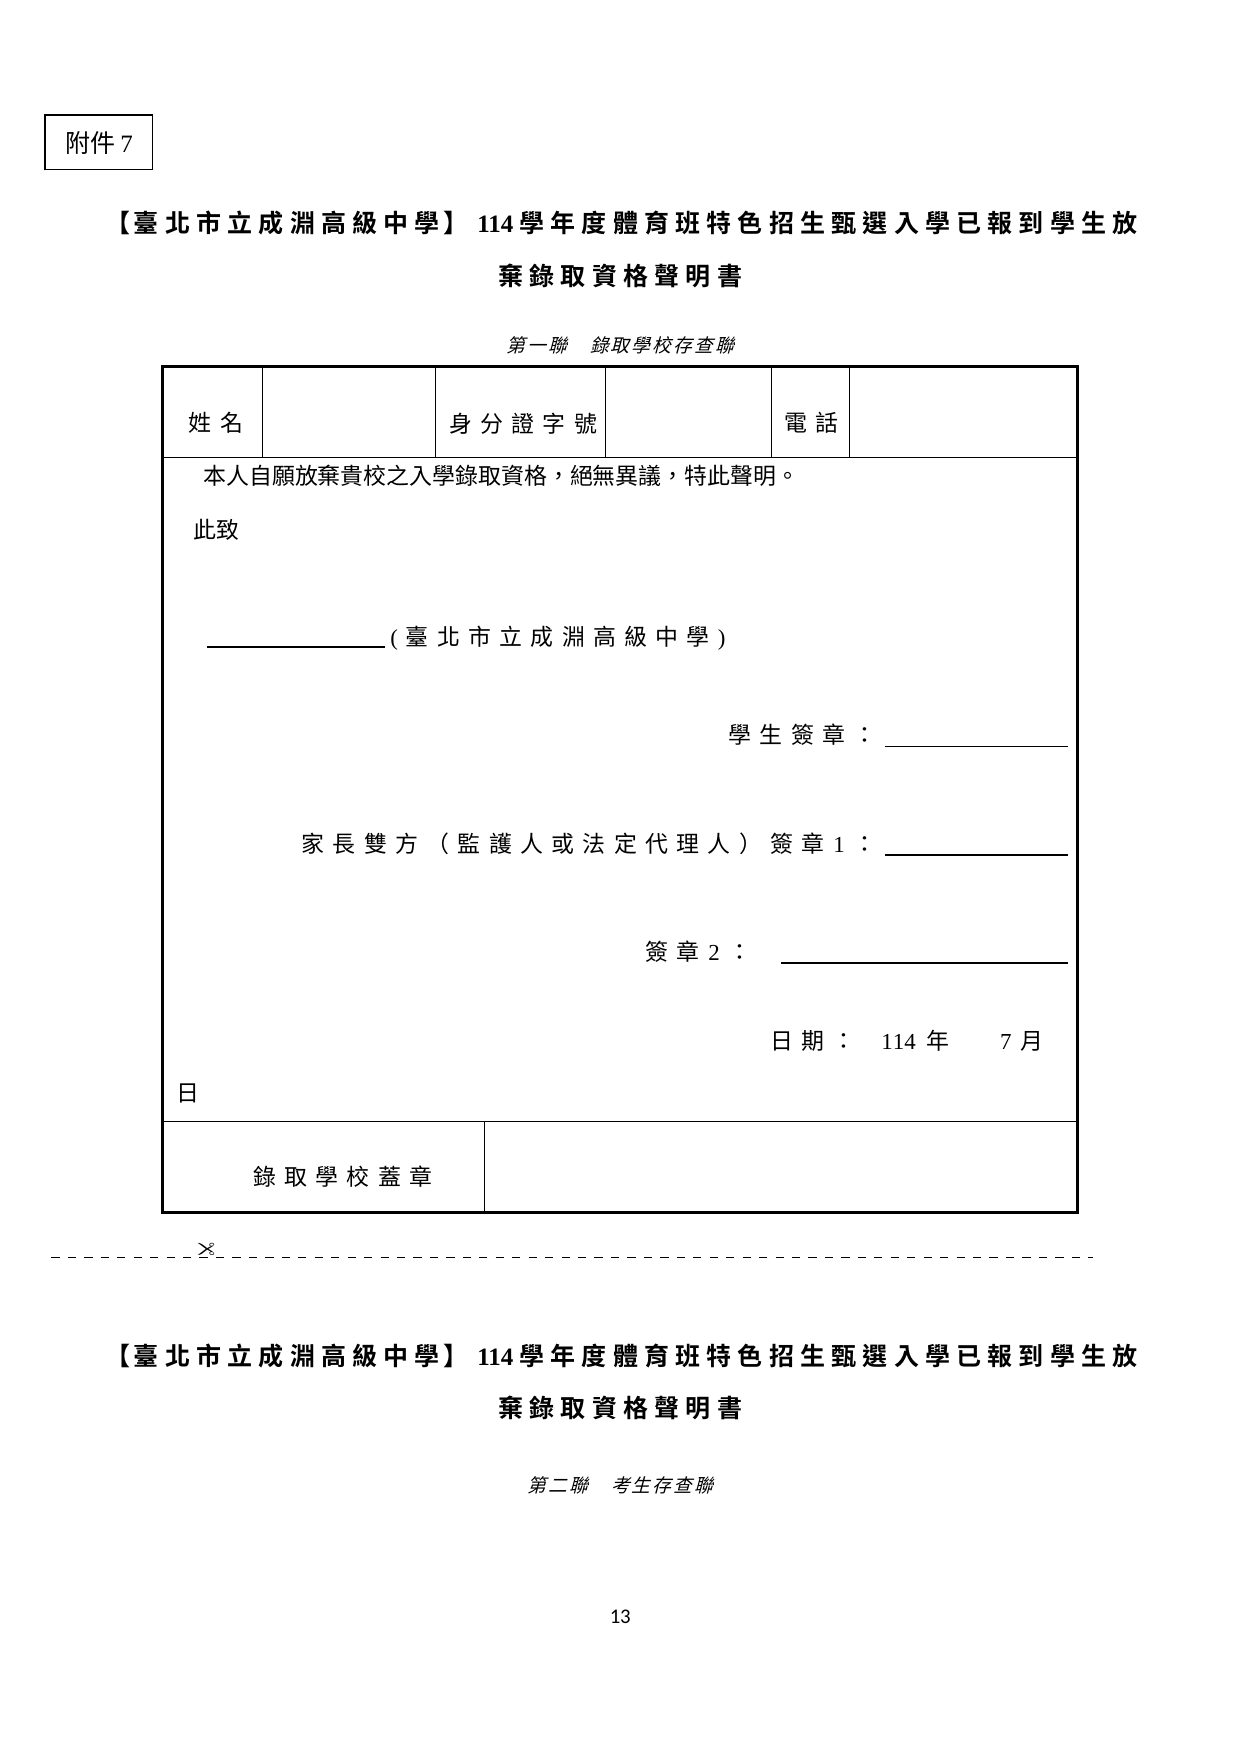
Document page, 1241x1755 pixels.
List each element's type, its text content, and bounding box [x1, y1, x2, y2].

table_cell [485, 1122, 1076, 1211]
text 第二聯 考生存查聯 [123, 1443, 1151, 1505]
text 附件7 [61, 123, 137, 159]
text [46, 116, 152, 169]
text 【臺北市立成淵高級中學】114學年度體育班特色招生甄選入學已報到學生放棄錄取資格聲明書 [89, 170, 1151, 295]
table_header 姓名 [164, 368, 262, 457]
table_header [606, 368, 771, 457]
table_header [263, 368, 435, 457]
text 【臺北市立成淵高級中學】114學年度體育班特色招生甄選入學已報到學生放棄錄取資格聲明書 [89, 1303, 1151, 1428]
table_cell 本人自願放棄貴校之入學錄取資格，絕無異議，特此聲明。 此致 (臺北市立成淵高級中學) 學生簽章： 家長雙方（監護人或法定代理人）簽章1： 簽章2： 日期： 114 年 7月 日 [164, 458, 1076, 1121]
table_header [850, 368, 1076, 457]
table_header 電話 [772, 368, 849, 457]
table_cell 錄取學校蓋章 [164, 1122, 484, 1211]
text 第一聯 錄取學校存查聯 [123, 302, 1151, 365]
table_header 身分證字號 [436, 368, 605, 457]
